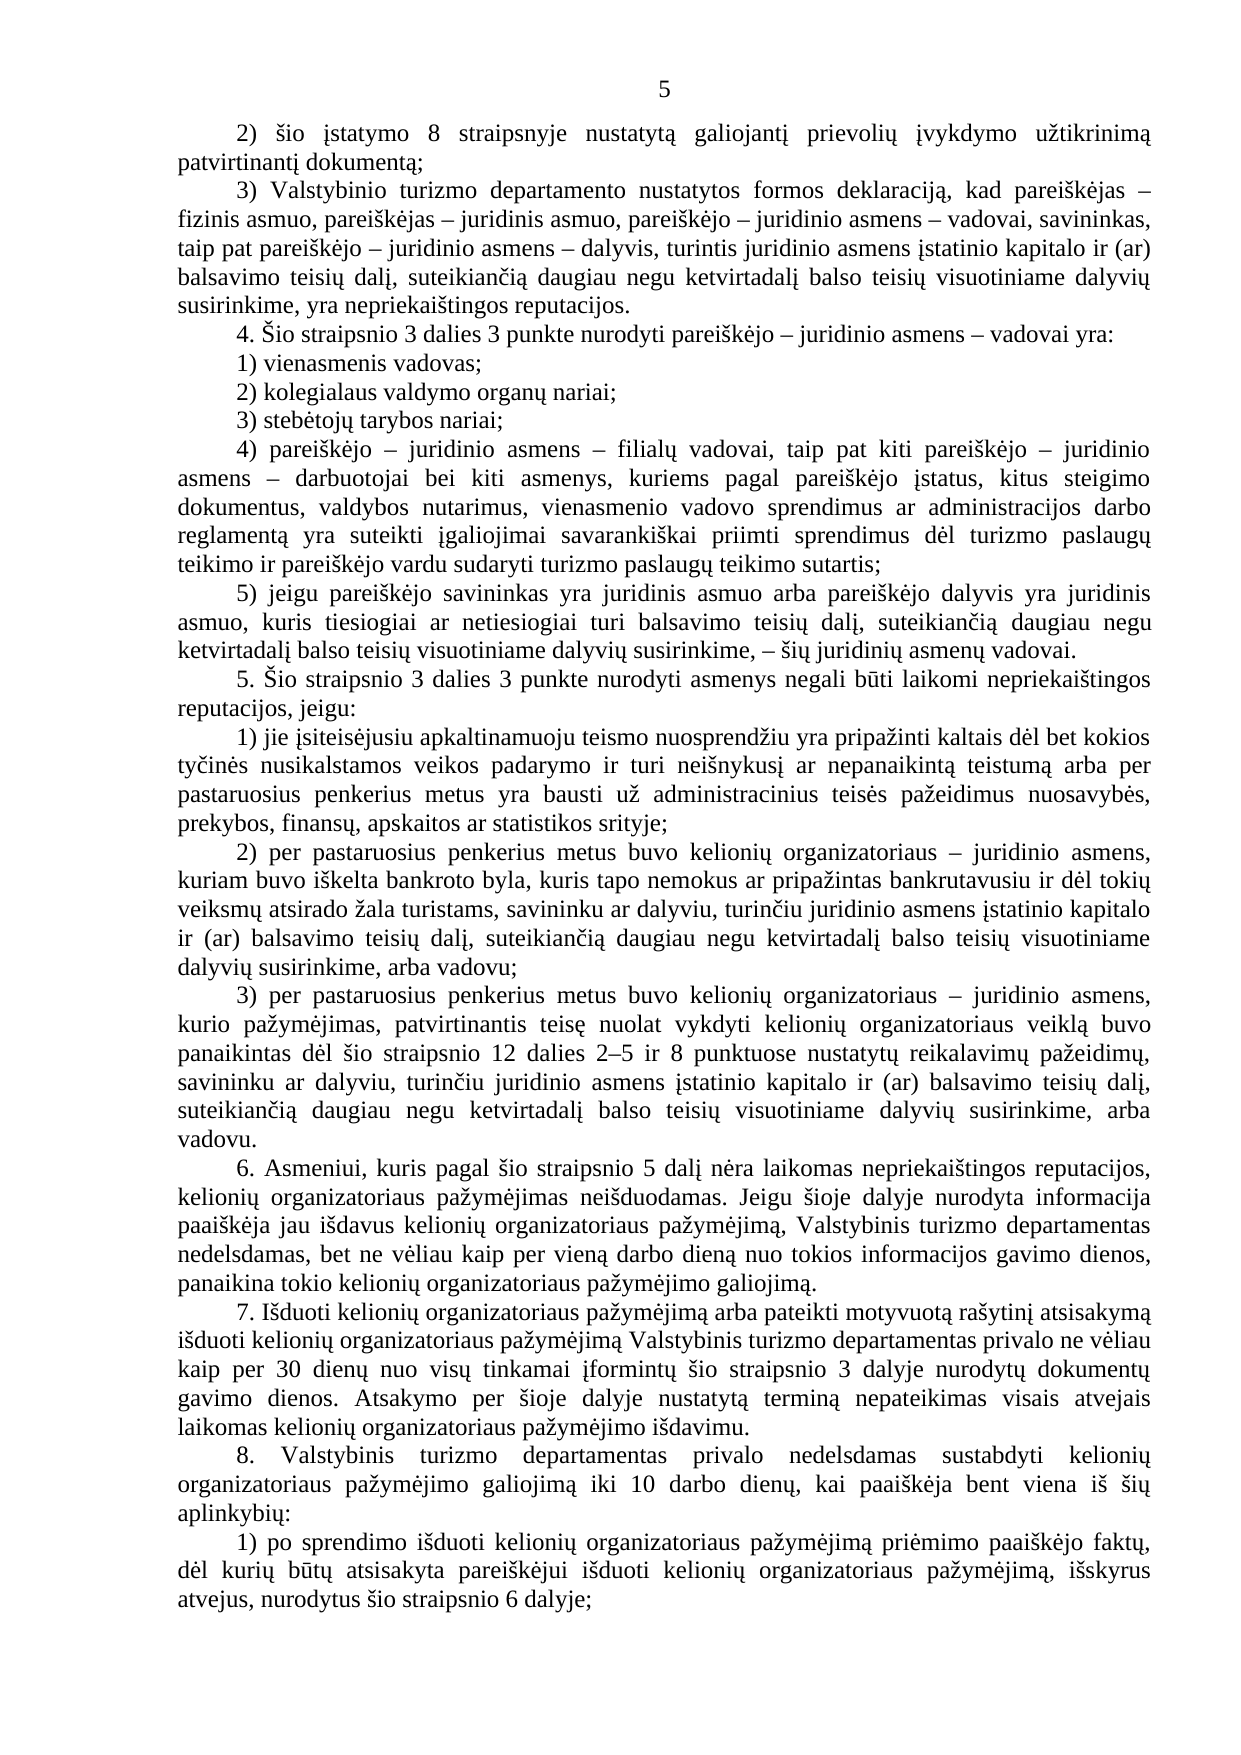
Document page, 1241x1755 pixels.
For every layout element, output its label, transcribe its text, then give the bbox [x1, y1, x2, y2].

text 2) šio įstatymo 8 straipsnyje nustatytą galiojantį prievolių įvykdymo užtikrinimą patvirtinantį dokumentą; [177, 118, 1152, 176]
text 1) vienasmenis vadovas; [177, 348, 1152, 377]
text 2) per pastaruosius penkerius metus buvo kelionių organizatoriaus – juridinio asmens, kuriam buvo iškelta bankroto byla, kuris tapo nemokus ar pripažintas bankrutavusiu ir dėl tokių veiksmų atsirado žala turistams, savininku ar dalyviu, turinčiu juridinio asmens įstatinio kapitalo ir (ar) balsavimo teisių dalį, suteikiančią daugiau negu ketvirtadalį balso teisių visuotiniame dalyvių susirinkime, arba vadovu; [177, 837, 1152, 981]
text 2) kolegialaus valdymo organų nariai; [177, 377, 1152, 406]
text 4) pareiškėjo – juridinio asmens – filialų vadovai, taip pat kiti pareiškėjo – juridinio asmens – darbuotojai bei kiti asmenys, kuriems pagal pareiškėjo įstatus, kitus steigimo dokumentus, valdybos nutarimus, vienasmenio vadovo sprendimus ar administracijos darbo reglamentą yra suteikti įgaliojimai savarankiškai priimti sprendimus dėl turizmo paslaugų teikimo ir pareiškėjo vardu sudaryti turizmo paslaugų teikimo sutartis; [177, 434, 1152, 578]
text 3) Valstybinio turizmo departamento nustatytos formos deklaraciją, kad pareiškėjas – fizinis asmuo, pareiškėjas – juridinis asmuo, pareiškėjo – juridinio asmens – vadovai, savininkas, taip pat pareiškėjo – juridinio asmens – dalyvis, turintis juridinio asmens įstatinio kapitalo ir (ar) balsavimo teisių dalį, suteikiančią daugiau negu ketvirtadalį balso teisių visuotiniame dalyvių susirinkime, yra nepriekaištingos reputacijos. [177, 176, 1152, 319]
text 4. Šio straipsnio 3 dalies 3 punkte nurodyti pareiškėjo – juridinio asmens – vadovai yra: [177, 319, 1152, 348]
text 6. Asmeniui, kuris pagal šio straipsnio 5 dalį nėra laikomas nepriekaištingos reputacijos, kelionių organizatoriaus pažymėjimas neišduodamas. Jeigu šioje dalyje nurodyta informacija paaiškėja jau išdavus kelionių organizatoriaus pažymėjimą, Valstybinis turizmo departamentas nedelsdamas, bet ne vėliau kaip per vieną darbo dieną nuo tokios informacijos gavimo dienos, panaikina tokio kelionių organizatoriaus pažymėjimo galiojimą. [177, 1153, 1152, 1297]
text 3) per pastaruosius penkerius metus buvo kelionių organizatoriaus – juridinio asmens, kurio pažymėjimas, patvirtinantis teisę nuolat vykdyti kelionių organizatoriaus veiklą buvo panaikintas dėl šio straipsnio 12 dalies 2–5 ir 8 punktuose nustatytų reikalavimų pažeidimų, savininku ar dalyviu, turinčiu juridinio asmens įstatinio kapitalo ir (ar) balsavimo teisių dalį, suteikiančią daugiau negu ketvirtadalį balso teisių visuotiniame dalyvių susirinkime, arba vadovu. [177, 981, 1152, 1153]
text 5) jeigu pareiškėjo savininkas yra juridinis asmuo arba pareiškėjo dalyvis yra juridinis asmuo, kuris tiesiogiai ar netiesiogiai turi balsavimo teisių dalį, suteikiančią daugiau negu ketvirtadalį balso teisių visuotiniame dalyvių susirinkime, – šių juridinių asmenų vadovai. [177, 578, 1152, 664]
text 3) stebėtojų tarybos nariai; [177, 406, 1152, 434]
text 7. Išduoti kelionių organizatoriaus pažymėjimą arba pateikti motyvuotą rašytinį atsisakymą išduoti kelionių organizatoriaus pažymėjimą Valstybinis turizmo departamentas privalo ne vėliau kaip per 30 dienų nuo visų tinkamai įformintų šio straipsnio 3 dalyje nurodytų dokumentų gavimo dienos. Atsakymo per šioje dalyje nustatytą terminą nepateikimas visais atvejais laikomas kelionių organizatoriaus pažymėjimo išdavimu. [177, 1297, 1152, 1441]
text 1) jie įsiteisėjusiu apkaltinamuoju teismo nuosprendžiu yra pripažinti kaltais dėl bet kokios tyčinės nusikalstamos veikos padarymo ir turi neišnykusį ar nepanaikintą teistumą arba per pastaruosius penkerius metus yra bausti už administracinius teisės pažeidimus nuosavybės, prekybos, finansų, apskaitos ar statistikos srityje; [177, 722, 1152, 837]
text 8. Valstybinis turizmo departamentas privalo nedelsdamas sustabdyti kelionių organizatoriaus pažymėjimo galiojimą iki 10 darbo dienų, kai paaiškėja bent viena iš šių aplinkybių: [177, 1441, 1152, 1527]
text 5. Šio straipsnio 3 dalies 3 punkte nurodyti asmenys negali būti laikomi nepriekaištingos reputacijos, jeigu: [177, 664, 1152, 722]
text 1) po sprendimo išduoti kelionių organizatoriaus pažymėjimą priėmimo paaiškėjo faktų, dėl kurių būtų atsisakyta pareiškėjui išduoti kelionių organizatoriaus pažymėjimą, išskyrus atvejus, nurodytus šio straipsnio 6 dalyje; [177, 1527, 1152, 1613]
